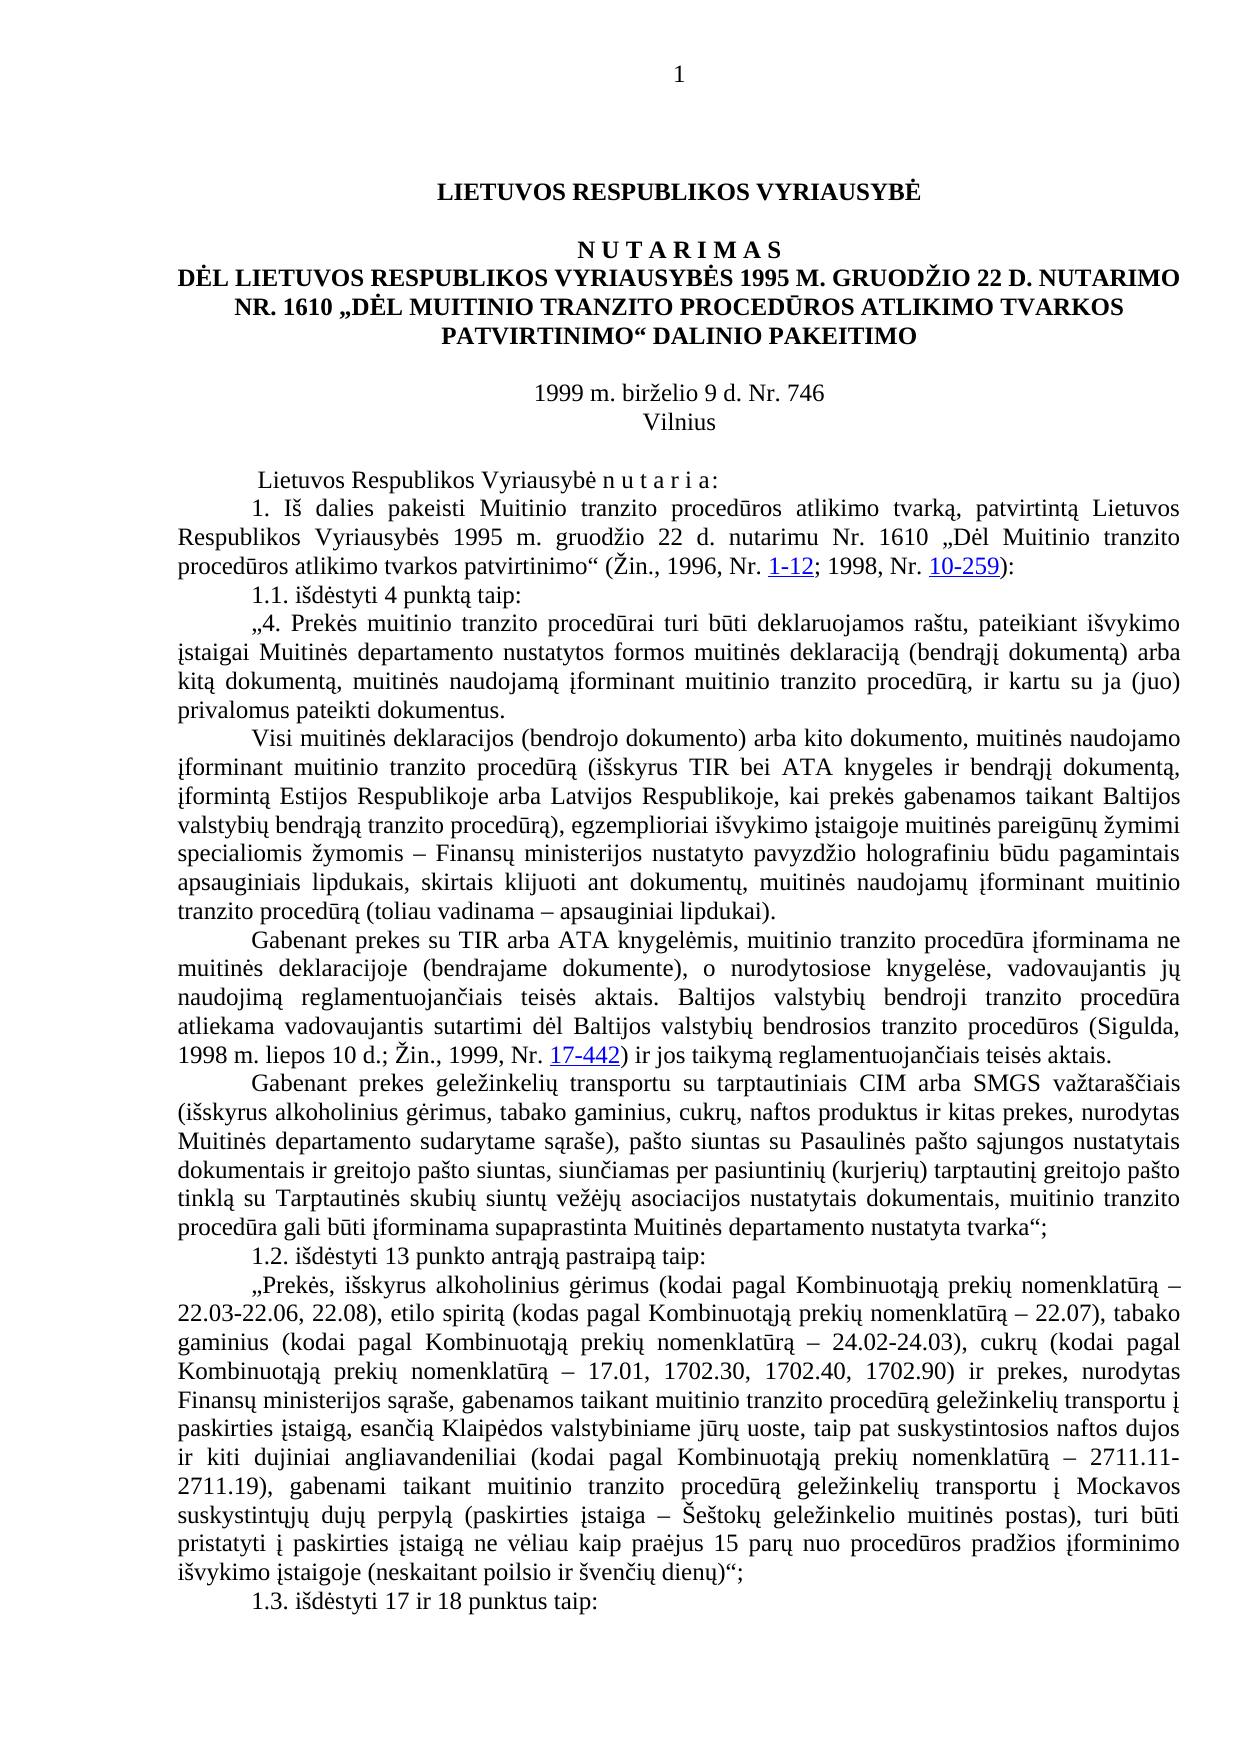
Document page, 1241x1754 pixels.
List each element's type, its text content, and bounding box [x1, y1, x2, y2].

text DĖL LIETUVOS RESPUBLIKOS VYRIAUSYBĖS 1995 M. GRUODŽIO 22 D. NUTARIMO NR. 1610 „DĖL MUITINIO TRANZITO PROCEDŪROS ATLIKIMO TVARKOS PATVIRTINIMO“ DALINIO PAKEITIMO [177, 263, 1181, 350]
text Gabenant prekes geležinkelių transportu su tarptautiniais CIM arba SMGS važtaraščiais (išskyrus alkoholinius gėrimus, tabako gaminius, cukrų, naftos produktus ir kitas prekes, nurodytas Muitinės departamento sudarytame sąraše), pašto siuntas su Pasaulinės pašto sąjungos nustatytais dokumentais ir greitojo pašto siuntas, siunčiamas per pasiuntinių (kurjerių) tarptautinį greitojo pašto tinklą su Tarptautinės skubių siuntų vežėjų asociacijos nustatytais dokumentais, muitinio tranzito procedūra gali būti įforminama supaprastinta Muitinės departamento nustatyta tvarka“; [177, 1068, 1181, 1241]
text 1999 m. birželio 9 d. Nr. 746 [177, 378, 1181, 407]
text „Prekės, išskyrus alkoholinius gėrimus (kodai pagal Kombinuotąją prekių nomenklatūrą – 22.03-22.06, 22.08), etilo spiritą (kodas pagal Kombinuotąją prekių nomenklatūrą – 22.07), tabako gaminius (kodai pagal Kombinuotąją prekių nomenklatūrą – 24.02-24.03), cukrų (kodai pagal Kombinuotąją prekių nomenklatūrą – 17.01, 1702.30, 1702.40, 1702.90) ir prekes, nurodytas Finansų ministerijos sąraše, gabenamos taikant muitinio tranzito procedūrą geležinkelių transportu į paskirties įstaigą, esančią Klaipėdos valstybiniame jūrų uoste, taip pat suskystintosios naftos dujos ir kiti dujiniai angliavandeniliai (kodai pagal Kombinuotąją prekių nomenklatūrą – 2711.11-2711.19), gabenami taikant muitinio tranzito procedūrą geležinkelių transportu į Mockavos suskystintųjų dujų perpylą (paskirties įstaiga – Šeštokų geležinkelio muitinės postas), turi būti pristatyti į paskirties įstaigą ne vėliau kaip praėjus 15 parų nuo procedūros pradžios įforminimo išvykimo įstaigoje (neskaitant poilsio ir švenčių dienų)“; [177, 1270, 1181, 1586]
text „4. Prekės muitinio tranzito procedūrai turi būti deklaruojamos raštu, pateikiant išvykimo įstaigai Muitinės departamento nustatytos formos muitinės deklaraciją (bendrąjį dokumentą) arba kitą dokumentą, muitinės naudojamą įforminant muitinio tranzito procedūrą, ir kartu su ja (juo) privalomus pateikti dokumentus. [177, 608, 1181, 723]
text 1. Iš dalies pakeisti Muitinio tranzito procedūros atlikimo tvarką, patvirtintą Lietuvos Respublikos Vyriausybės 1995 m. gruodžio 22 d. nutarimu Nr. 1610 „Dėl Muitinio tranzito procedūros atlikimo tvarkos patvirtinimo“ (Žin., 1996, Nr. 1-12; 1998, Nr. 10-259): [177, 493, 1181, 580]
text 1.3. išdėstyti 17 ir 18 punktus taip: [177, 1586, 1181, 1615]
text Gabenant prekes su TIR arba ATA knygelėmis, muitinio tranzito procedūra įforminama ne muitinės deklaracijoje (bendrajame dokumente), o nurodytosiose knygelėse, vadovaujantis jų naudojimą reglamentuojančiais teisės aktais. Baltijos valstybių bendroji tranzito procedūra atliekama vadovaujantis sutartimi dėl Baltijos valstybių bendrosios tranzito procedūros (Sigulda, 1998 m. liepos 10 d.; Žin., 1999, Nr. 17-442) ir jos taikymą reglamentuojančiais teisės aktais. [177, 925, 1181, 1068]
text N U T A R I M A S [177, 235, 1181, 263]
text Vilnius [177, 407, 1181, 436]
text 1.1. išdėstyti 4 punktą taip: [177, 580, 1181, 608]
text Lietuvos Respublikos Vyriausybė nutaria: [177, 465, 1181, 493]
text LIETUVOS RESPUBLIKOS VYRIAUSYBĖ [177, 177, 1181, 206]
text Visi muitinės deklaracijos (bendrojo dokumento) arba kito dokumento, muitinės naudojamo įforminant muitinio tranzito procedūrą (išskyrus TIR bei ATA knygeles ir bendrąjį dokumentą, įformintą Estijos Respublikoje arba Latvijos Respublikoje, kai prekės gabenamos taikant Baltijos valstybių bendrąją tranzito procedūrą), egzemplioriai išvykimo įstaigoje muitinės pareigūnų žymimi specialiomis žymomis – Finansų ministerijos nustatyto pavyzdžio holografiniu būdu pagamintais apsauginiais lipdukais, skirtais klijuoti ant dokumentų, muitinės naudojamų įforminant muitinio tranzito procedūrą (toliau vadinama – apsauginiai lipdukai). [177, 723, 1181, 925]
text 1.2. išdėstyti 13 punkto antrąją pastraipą taip: [177, 1241, 1181, 1270]
